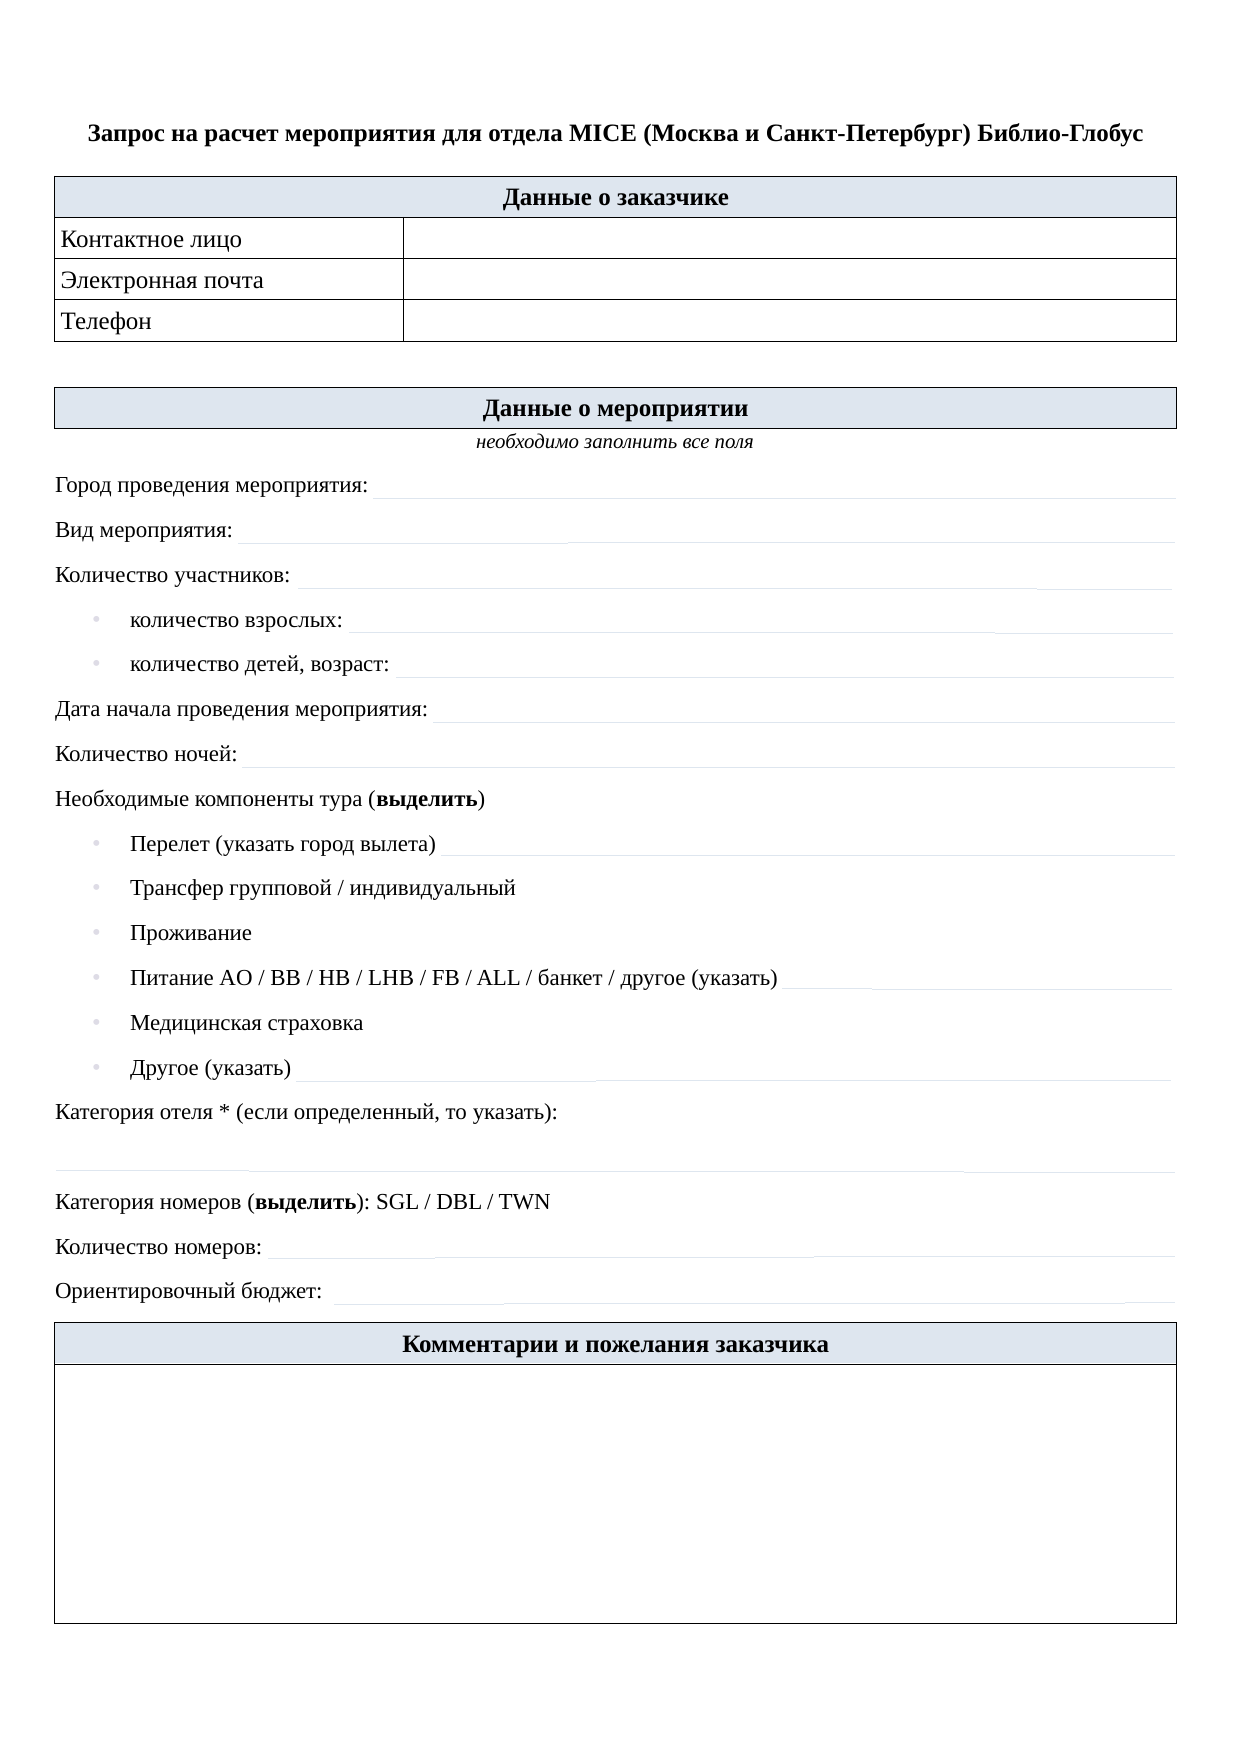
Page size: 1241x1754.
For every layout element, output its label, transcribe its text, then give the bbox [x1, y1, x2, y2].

text необходимо заполнить все поля [55, 429, 1177, 453]
table_cell Контактное лицо [55, 218, 403, 258]
table_cell [404, 218, 1176, 258]
table_header Данные о заказчике [55, 177, 1176, 217]
list Перелет (указать город вылета) [92, 829, 1177, 856]
text Ориентировочный бюджет: [55, 1277, 1177, 1304]
table_header Комментарии и пожелания заказчика [55, 1323, 1176, 1363]
text Запрос на расчет мероприятия для отдела MICE (Москва и Санкт-Петербург) Библио-Глобус [55, 118, 1177, 147]
list Медицинская страховка [92, 1009, 1177, 1035]
list количество детей, возраст: [92, 650, 1177, 677]
table_cell Электронная почта [55, 259, 403, 299]
text Вид мероприятия: [55, 516, 1177, 542]
text Количество номеров: [55, 1233, 1177, 1259]
text Город проведения мероприятия: [55, 471, 1177, 498]
table_header Данные о мероприятии [55, 388, 1176, 428]
text Необходимые компоненты тура (выделить) [55, 785, 1177, 811]
text Количество участников: [55, 561, 1177, 587]
list количество взрослых: [92, 606, 1177, 632]
text Категория номеров (выделить): SGL / DBL / TWN [55, 1188, 1177, 1214]
table_cell Телефон [55, 300, 403, 341]
list Проживание [92, 919, 1177, 946]
text Количество ночей: [55, 740, 1177, 766]
text Дата начала проведения мероприятия: [55, 695, 1177, 722]
list Другое (указать) [92, 1053, 1177, 1080]
table_cell [404, 300, 1176, 341]
table_cell [55, 1365, 1176, 1623]
table_cell [404, 259, 1176, 299]
text Категория отеля * (если определенный, то указать): [55, 1098, 1177, 1125]
list Питание AO / BB / HB / LHB / FB / ALL / банкет / другое (указать) [92, 964, 1177, 990]
list Трансфер групповой / индивидуальный [92, 874, 1177, 901]
